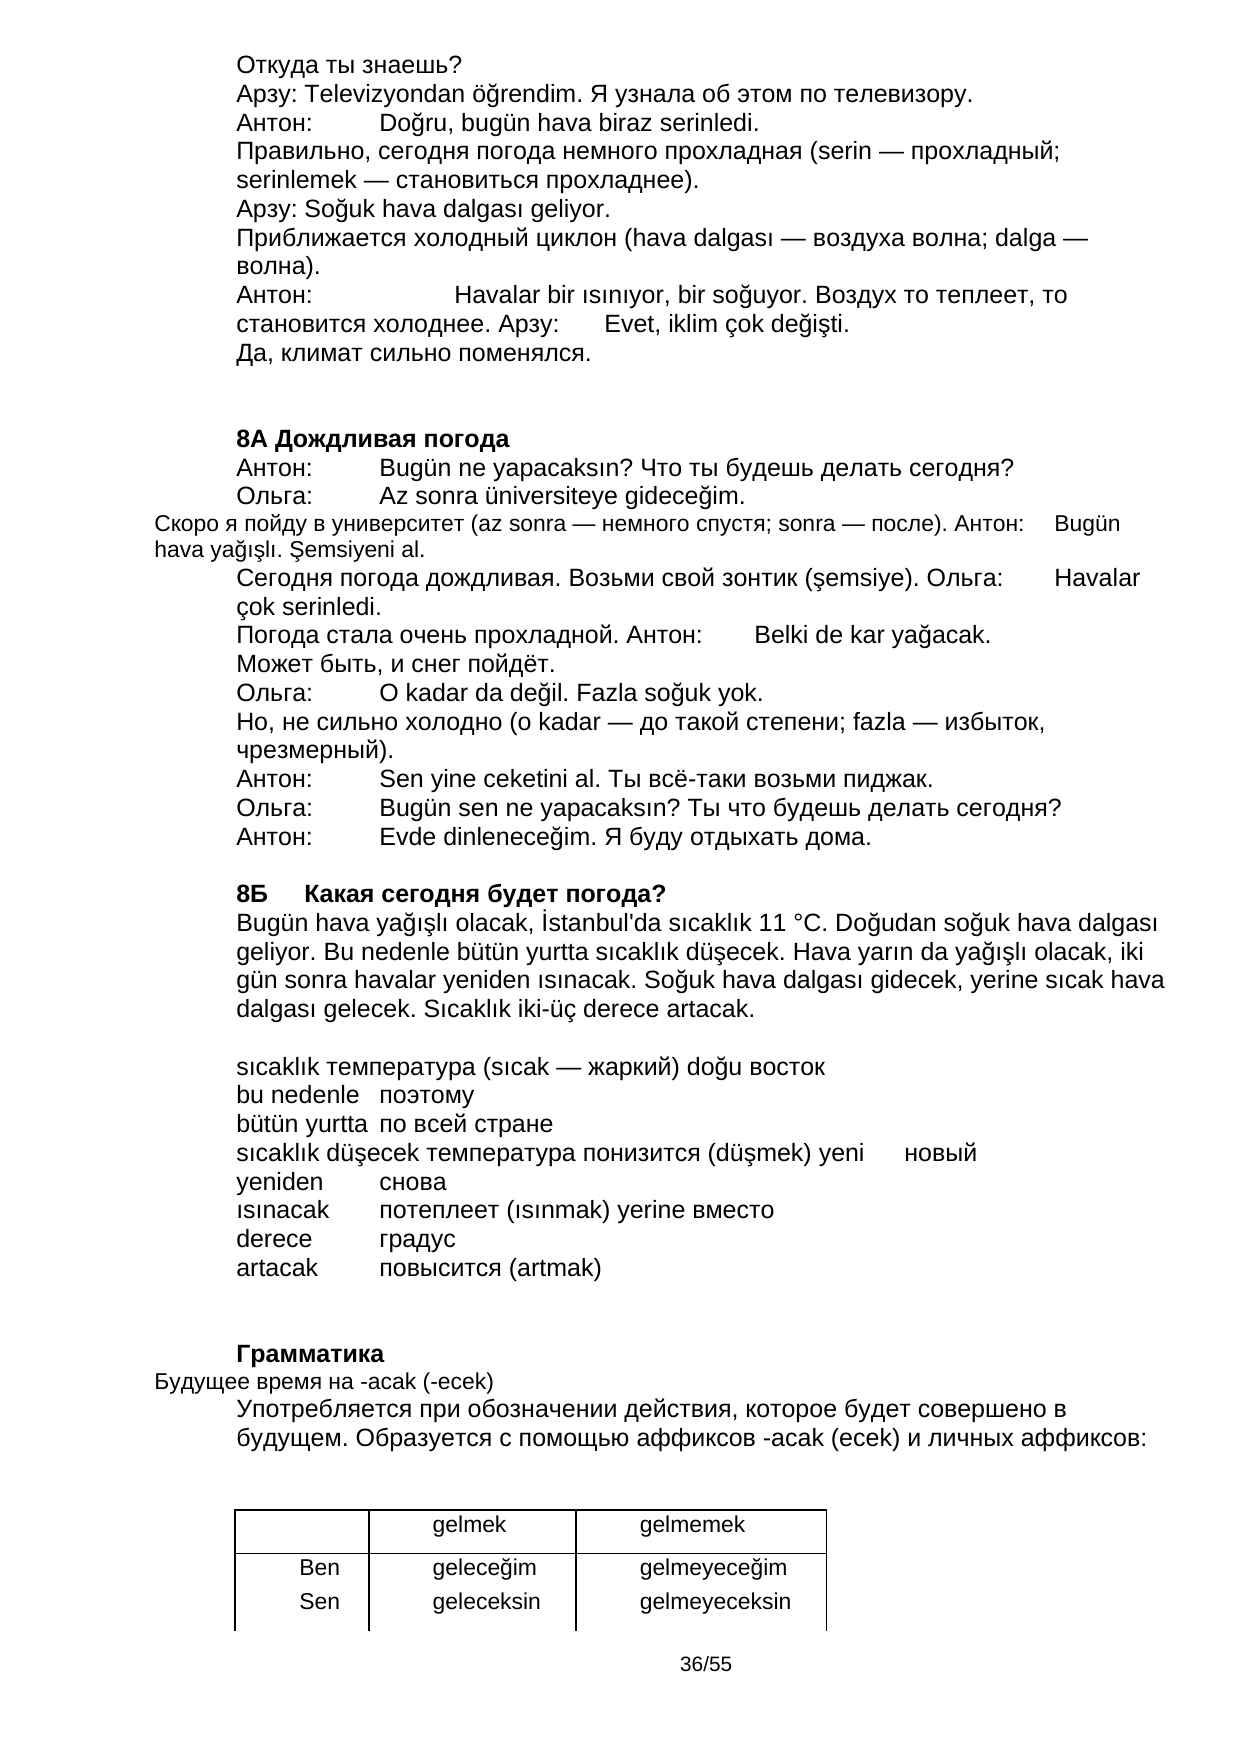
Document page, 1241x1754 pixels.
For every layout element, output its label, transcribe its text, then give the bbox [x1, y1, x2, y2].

text artacak повысится (artmak) [236, 1224, 1176, 1253]
text Но, не сильно холодно (o kadar — до такой степени; fazla — избыток, чрезмерный). [236, 678, 1176, 735]
text sıcaklık температура (sıcak — жаркий) doğu восток [236, 1023, 1176, 1051]
table_cell Sen [236, 1560, 368, 1602]
subtitle 8А Дождливая погода [236, 395, 1176, 424]
table_cell geleceksin [370, 1560, 575, 1602]
table_cell gelmeyecek [577, 1603, 826, 1646]
text Правильно, сегодня погода немного прохладная (serin — прохладный; serinlemek — становиться прохладнее). [236, 107, 1176, 165]
text Будущее время на -acak (-ecek) [154, 1339, 1176, 1365]
table_header [236, 1482, 368, 1524]
subtitle Грамматика [236, 1310, 1176, 1339]
table_header gelmek [370, 1482, 575, 1524]
table_cell gelmeyeceksin [577, 1560, 826, 1602]
text Скоро я пойду в университет (az sonra — немного спустя; sonra — после). Антон: Bugün hava yağışlı. Şemsiyeni al. [154, 481, 1176, 534]
text bütün yurtta по всей стране [236, 1080, 1176, 1109]
text Арзу: Soğuk hava dalgası geliyor. [236, 165, 1176, 194]
table_cell gelmeyeceğim [577, 1525, 826, 1559]
text Антон: Havalar bir ısınıyor, bir soğuyor. Воздух то теплеет, то становится холоднее. Арзу: Evet, iklim çok değişti. [236, 251, 1176, 309]
text ısınacak потеплеет (ısınmak) yerine вместо [236, 1166, 1176, 1195]
table_header gelmemek [577, 1482, 826, 1524]
text Арзу: Televizyondan öğrendim. Я узнала об этом по телевизору. [236, 50, 1176, 79]
text sıcaklık düşecek температура понизится (düşmek) yeni новый [236, 1109, 1176, 1138]
text Ольга: Bugün sen ne yapacaksın? Ты что будешь делать сегодня? [236, 764, 1176, 793]
text Употребляется при обозначении действия, которое будет совершено в будущем. Образуется с помощью аффиксов -acak (ecek) и личных аффиксов: [236, 1365, 1176, 1423]
text Антон: Doğru, bugün hava biraz serinledi. [236, 79, 1176, 107]
text derece градус [236, 1195, 1176, 1224]
text Сегодня погода дождливая. Возьми свой зонтик (şemsiye). Ольга: Havalar çok serinledi. [236, 534, 1176, 591]
text Bugün hava yağışlı olacak, İstanbul'da sıcaklık 11 °C. Doğudan soğuk hava dalgası geliyor. Bu nedenle bütün yurtta sıcaklık düşecek. Hava yarın da yağışlı olacak, iki gün sonra havalar yeniden ısınacak. Soğuk hava dalgası gidecek, yerine sıcak hava dalgası gelecek. Sıcaklık iki-üç derece artacak. [236, 879, 1176, 994]
table_cell Ben [236, 1525, 368, 1559]
text Антон: Bugün ne yapacaksın? Что ты будешь делать сегодня? [236, 424, 1176, 452]
table_cell gelecek [370, 1603, 575, 1646]
text Ольга: Az sonra üniversiteye gideceğim. [236, 452, 1176, 481]
table_cell geleceğim [370, 1525, 575, 1559]
text bu nedenle поэтому [236, 1051, 1176, 1080]
text yeniden снова [236, 1138, 1176, 1166]
text Ольга: О kadar da değil. Fazla soğuk yok. [236, 649, 1176, 678]
subtitle 8Б Какая сегодня будет погода? [236, 850, 1176, 879]
text Погода стала очень прохладной. Антон: Belki de kar yağacak. [236, 591, 1176, 620]
text Может быть, и снег пойдёт. [236, 620, 1176, 649]
text Антон: Evde dinleneceğim. Я буду отдыхать дома. [236, 793, 1176, 821]
text Антон: Sen yine ceketini al. Ты всё-таки возьми пиджак. [236, 735, 1176, 764]
table_cell O [236, 1603, 368, 1646]
text Приближается холодный циклон (hava dalgası — воздуха волна; dalga — волна). [236, 194, 1176, 251]
text Да, климат сильно поменялся. [236, 309, 1176, 337]
